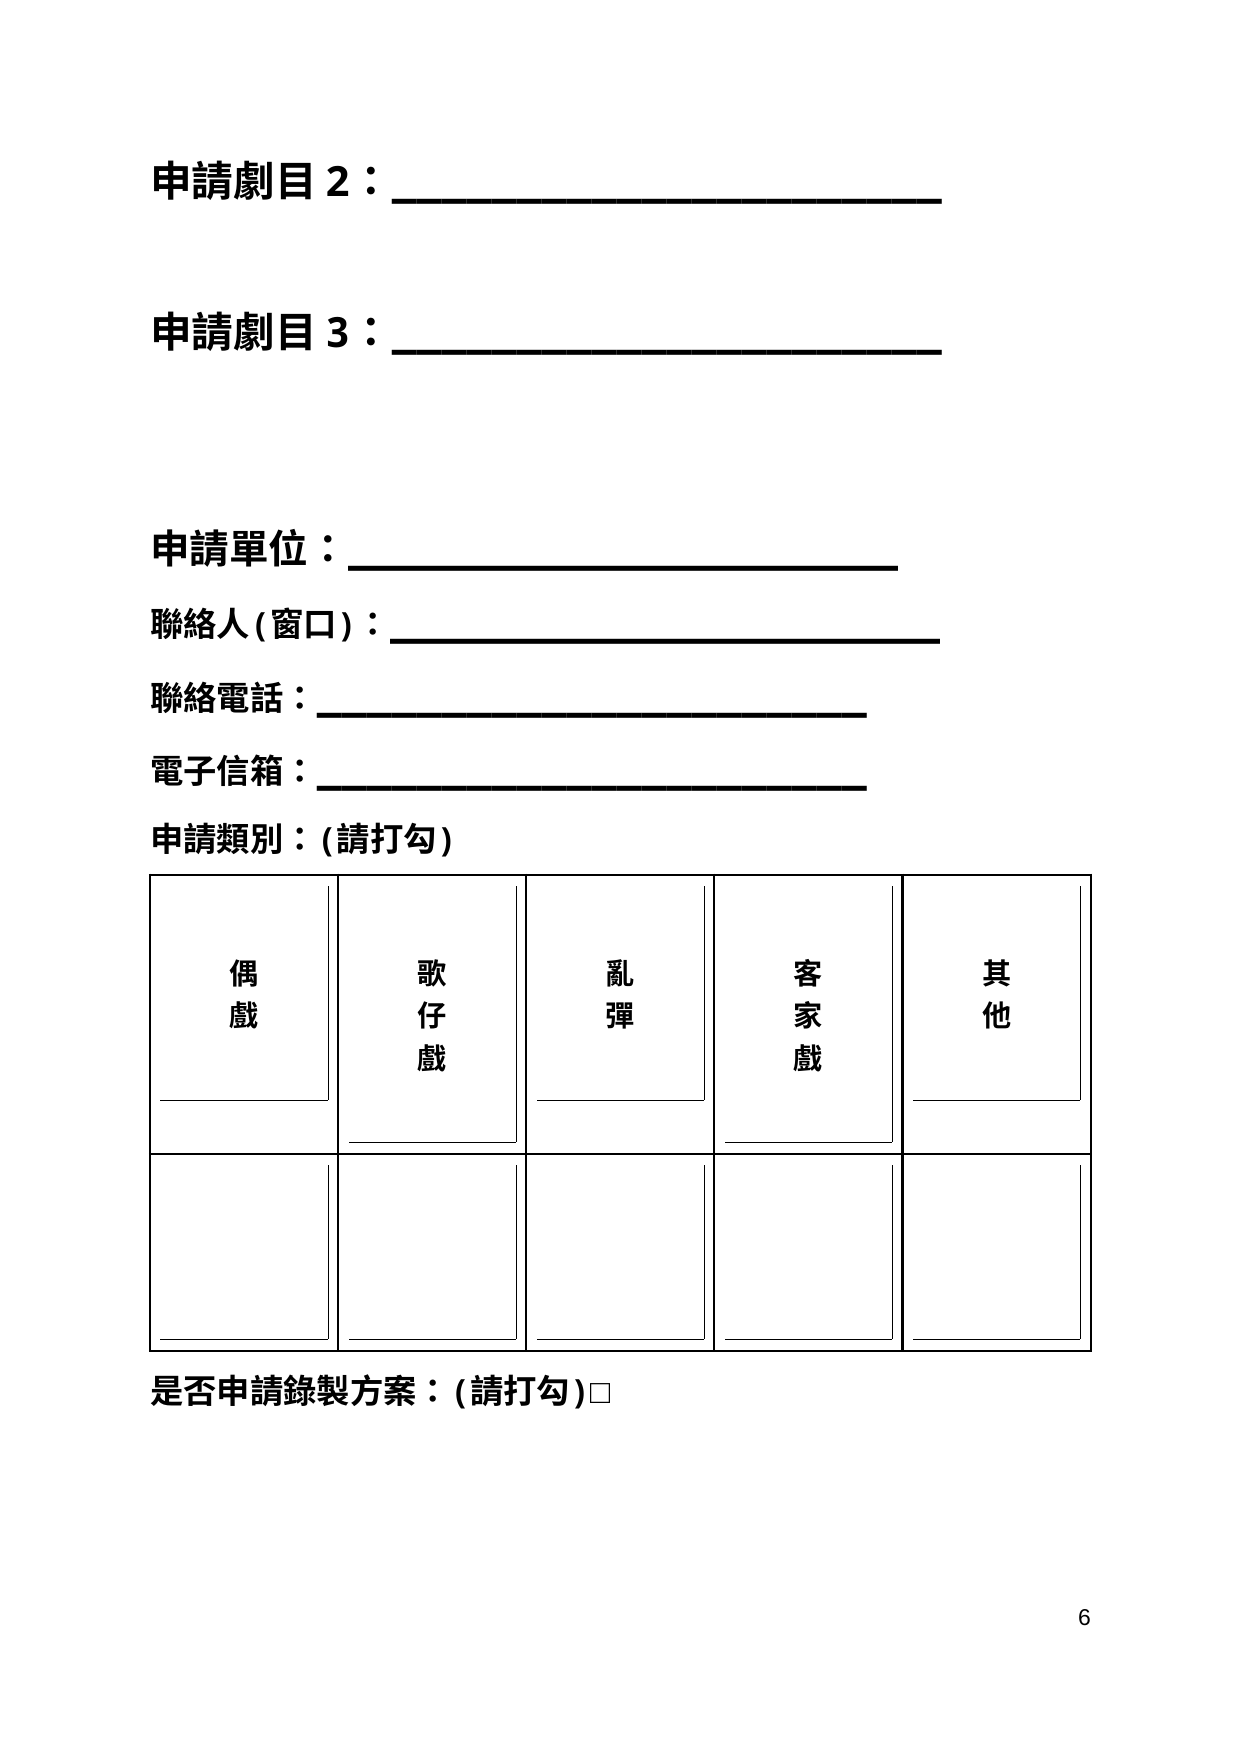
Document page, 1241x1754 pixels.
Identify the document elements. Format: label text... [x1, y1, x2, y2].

text 申請劇目2：______________________ [150, 148, 1091, 209]
text 聯絡人(窗口)：______________________ [150, 592, 1091, 649]
text 聯絡電話：______________________ [150, 666, 1091, 722]
table_cell [151, 1155, 337, 1350]
text 申請劇目3：______________________ [150, 299, 1091, 359]
text 申請單位：______________________ [150, 517, 1091, 576]
table_header 亂彈 [527, 876, 713, 1152]
text 是否申請錄製方案：(請打勾)□ [150, 1364, 1091, 1413]
text 電子信箱：______________________ [150, 739, 1091, 796]
table_cell [904, 1155, 1090, 1350]
table_header 偶戲 [151, 876, 337, 1152]
table_header 客家戲 [715, 876, 901, 1152]
table_cell [339, 1155, 525, 1350]
table_header 歌仔戲 [339, 876, 525, 1152]
table_cell [527, 1155, 713, 1350]
table_header 其他 [904, 876, 1090, 1152]
table_cell [715, 1155, 901, 1350]
text 申請類別：(請打勾) [150, 813, 1091, 861]
